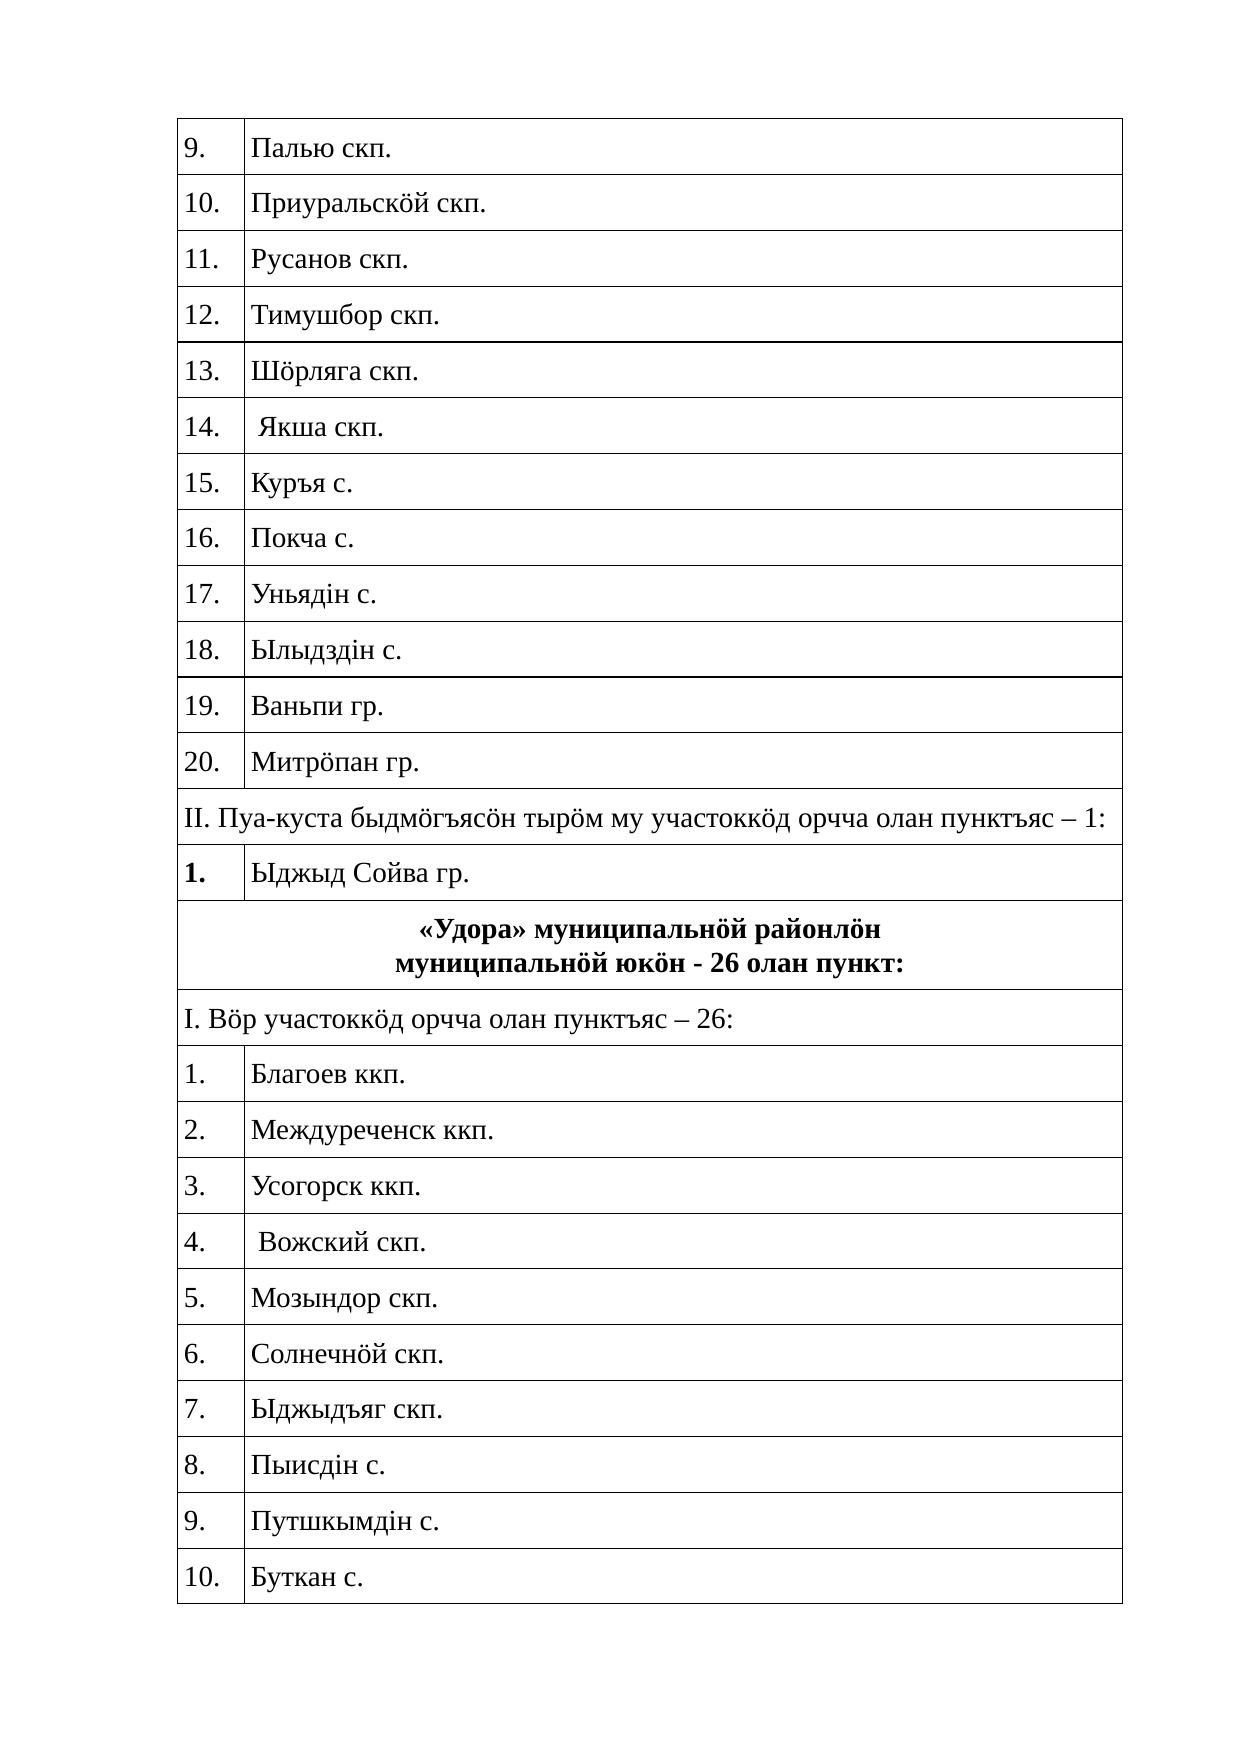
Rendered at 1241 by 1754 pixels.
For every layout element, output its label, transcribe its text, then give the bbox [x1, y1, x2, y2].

table_cell Приуральскӧй скп. [245, 175, 1122, 230]
table_cell [178, 845, 244, 900]
table_cell [178, 566, 244, 621]
table_cell [178, 454, 244, 509]
table_cell Тимушбор скп. [245, 287, 1122, 341]
table_cell Ыджыдъяг скп. [245, 1381, 1122, 1436]
table_cell [178, 1269, 244, 1324]
table_cell Усогорск ккп. [245, 1158, 1122, 1212]
table_cell І. Вӧр участоккӧд орчча олан пунктъяс – 26: [178, 990, 1122, 1045]
table_cell [178, 1325, 244, 1380]
table_cell [178, 287, 244, 341]
table_cell Ылыдздін с. [245, 622, 1122, 676]
table_cell [178, 510, 244, 565]
table_cell Покча с. [245, 510, 1122, 565]
table_cell [178, 1046, 244, 1101]
table_cell Вожский скп. [245, 1214, 1122, 1268]
table_cell [178, 1493, 244, 1547]
table_cell [178, 343, 244, 397]
table_cell [178, 1549, 244, 1603]
table_cell Уньядін с. [245, 566, 1122, 621]
table_cell [178, 1437, 244, 1492]
table_cell ІІ. Пуа-куста быдмӧгъясӧн тырӧм му участоккӧд орчча олан пунктъяс – 1: [178, 789, 1122, 844]
table_cell Солнечнӧй скп. [245, 1325, 1122, 1380]
table_cell [178, 733, 244, 788]
table_cell [178, 678, 244, 732]
table_cell Якша скп. [245, 398, 1122, 453]
table_cell Благоев ккп. [245, 1046, 1122, 1101]
table_cell Палью скп. [245, 119, 1122, 174]
table_cell Пыисдін с. [245, 1437, 1122, 1492]
table_cell Митрӧпан гр. [245, 733, 1122, 788]
table_cell [178, 398, 244, 453]
table_cell [178, 1102, 244, 1157]
table_cell Путшкымдін с. [245, 1493, 1122, 1547]
table_cell Ыджыд Сойва гр. [245, 845, 1122, 900]
table_cell Буткан с. [245, 1549, 1122, 1603]
table_cell [178, 175, 244, 230]
table_cell Русанов скп. [245, 231, 1122, 286]
table_cell Междуреченск ккп. [245, 1102, 1122, 1157]
table_cell [178, 231, 244, 286]
table_cell [178, 622, 244, 676]
table_cell «Удора» муниципальнӧй районлӧн муниципальнӧй юкӧн - 26 олан пункт: [178, 901, 1122, 989]
table_cell [178, 1381, 244, 1436]
table_cell Ваньпи гр. [245, 678, 1122, 732]
table_cell [178, 119, 244, 174]
table_cell Куръя с. [245, 454, 1122, 509]
table_cell [178, 1214, 244, 1268]
table_cell [178, 1158, 244, 1212]
table_cell Мозындор скп. [245, 1269, 1122, 1324]
table_cell Шӧрляга скп. [245, 343, 1122, 397]
